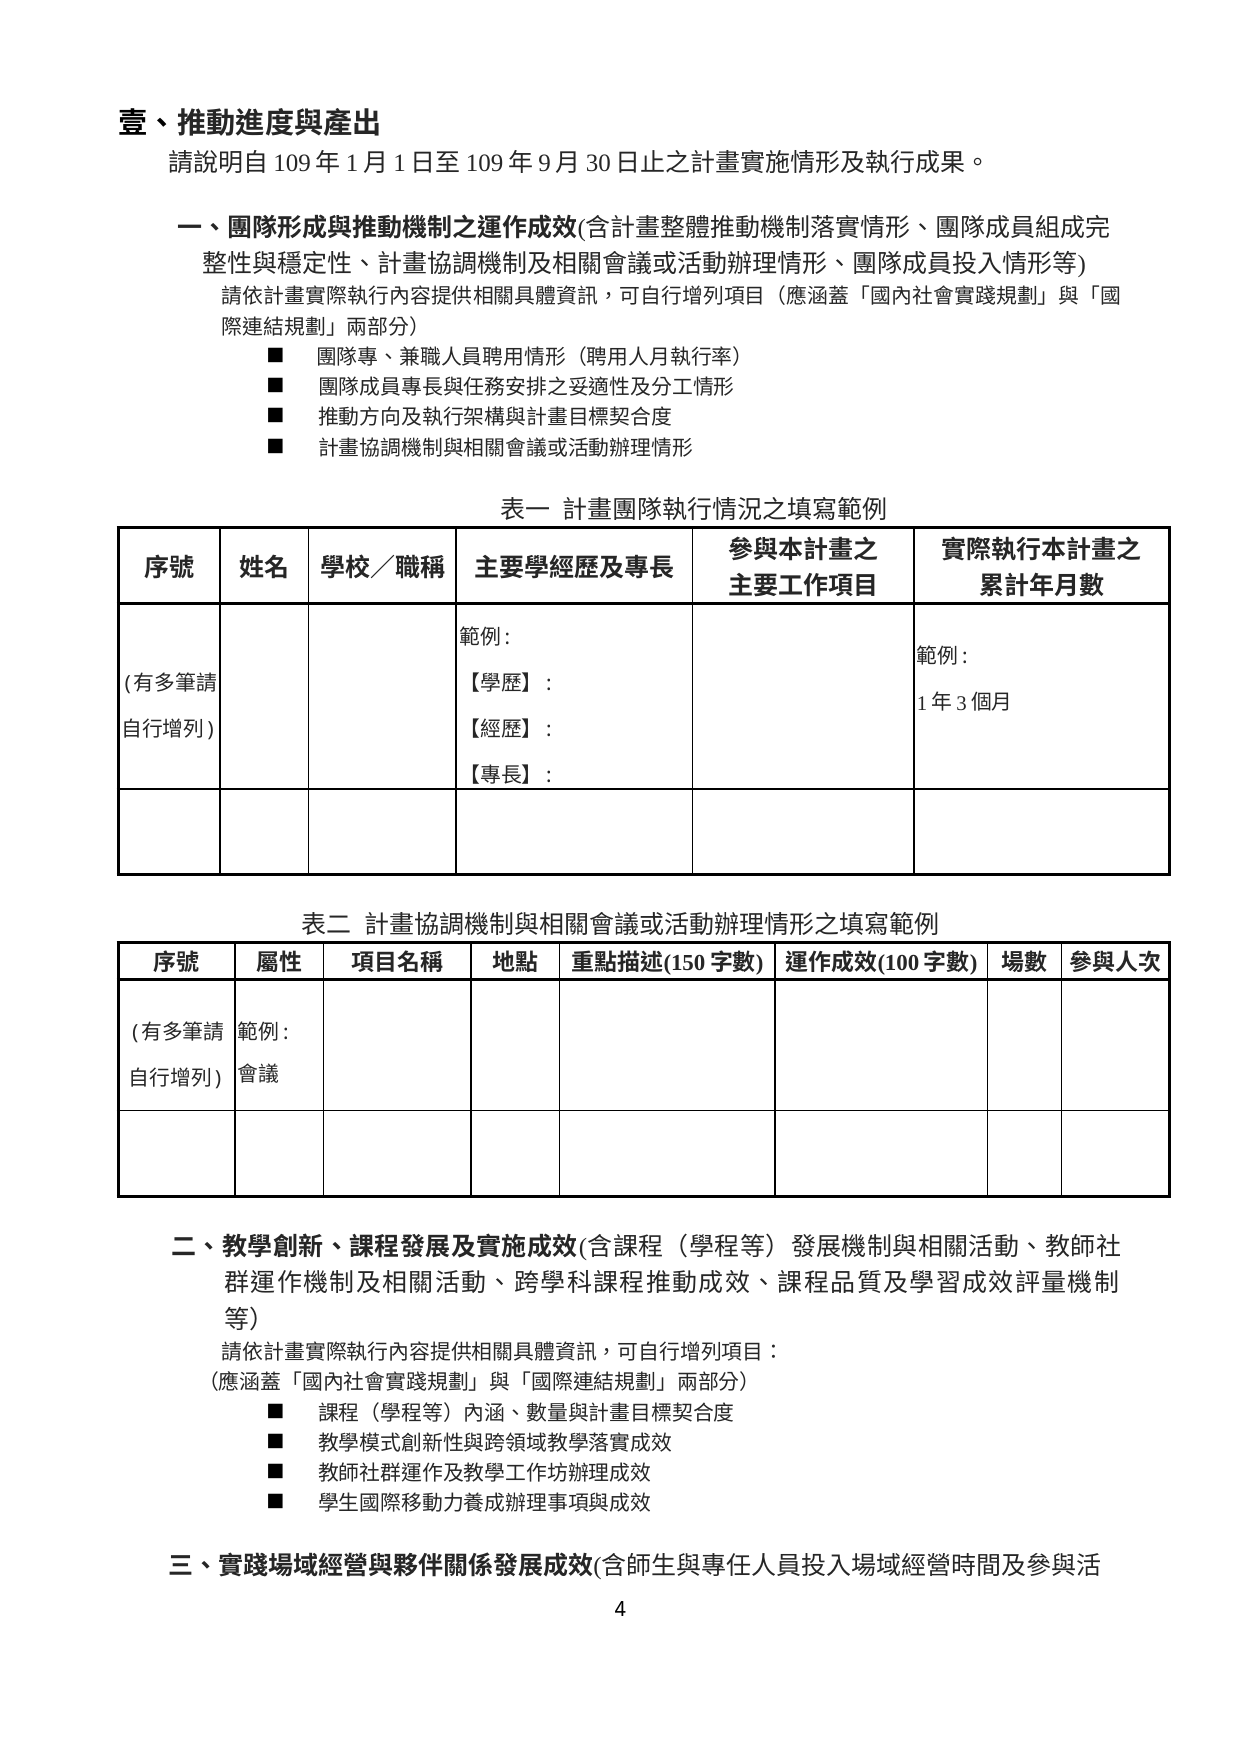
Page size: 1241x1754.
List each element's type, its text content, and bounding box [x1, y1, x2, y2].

text 請說明自109年1月1日至109年9月30日止之計畫實施情形及執行成果。 [168, 142, 1122, 178]
text 請依計畫實際執行內容提供相關具體資訊，可自行增列項目： [222, 1335, 1122, 1366]
table_cell [221, 790, 308, 873]
list 推動進度與產出 [118, 100, 1122, 142]
table_cell [472, 981, 559, 1110]
table_cell 範例: 1年3個月 [915, 605, 1168, 788]
list 一、團隊形成與推動機制之運作成效(含計畫整體推動機制落實情形、團隊成員組成完 [177, 207, 1122, 243]
list 計畫協調機制與相關會議或活動辦理情形 [266, 431, 1122, 461]
table_cell 範例: 【學歷】: 【經歷】: 【專長】: [457, 605, 692, 788]
table_header 序號 [120, 529, 219, 602]
table_header 項目名稱 [324, 944, 470, 977]
list 團隊專、兼職人員聘用情形（聘用人月執行率） [266, 340, 1122, 370]
table_header 主要學經歷及專長 [457, 529, 692, 602]
list 教師社群運作及教學工作坊辦理成效 [266, 1456, 1122, 1486]
table_header 學校／職稱 [309, 529, 455, 602]
table_cell [324, 981, 470, 1110]
table_cell [693, 605, 913, 788]
table_cell [236, 1111, 323, 1195]
list 學生國際移動力養成辦理事項與成效 [266, 1486, 1122, 1517]
table_cell [1062, 1111, 1168, 1195]
text 二、教學創新、課程發展及實施成效(含課程（學程等）發展機制與相關活動、教師社群運作機制及相關活動、跨學科課程推動成效、課程品質及學習成效評量機制等） [171, 1227, 1122, 1335]
table_header 重點描述(150字數) [560, 944, 774, 977]
table_header 姓名 [221, 529, 308, 602]
text 請依計畫實際執行內容提供相關具體資訊，可自行增列項目（應涵蓋「國內社會實踐規劃」與「國際連結規劃」兩部分） [222, 280, 1122, 340]
table_cell [457, 790, 692, 873]
list 團隊成員專長與任務安排之妥適性及分工情形 [266, 370, 1122, 401]
table_cell [324, 1111, 470, 1195]
table_cell [309, 605, 455, 788]
table_header 屬性 [236, 944, 323, 977]
list 整性與穩定性、計畫協調機制及相關會議或活動辦理情形、團隊成員投入情形等) [177, 243, 1122, 280]
table_cell [560, 1111, 774, 1195]
list 教學模式創新性與跨領域教學落實成效 [266, 1426, 1122, 1456]
text 表一 計畫團隊執行情況之填寫範例 [266, 490, 1122, 526]
table_header 場數 [988, 944, 1061, 977]
table_cell [988, 1111, 1061, 1195]
list 三、實踐場域經營與夥伴關係發展成效(含師生與專任人員投入場域經營時間及參與活 [168, 1545, 1122, 1582]
table_cell [776, 1111, 987, 1195]
table_cell [221, 605, 308, 788]
table_cell [309, 790, 455, 873]
table_cell (有多筆請自行增列) [120, 981, 234, 1110]
table_cell [776, 981, 987, 1110]
table_cell [693, 790, 913, 873]
text （應涵蓋「國內社會實踐規劃」與「國際連結規劃」兩部分） [118, 1366, 1122, 1396]
table_cell [915, 790, 1168, 873]
table_header 地點 [472, 944, 559, 977]
table_cell (有多筆請自行增列) [120, 605, 219, 788]
table_header 運作成效(100字數) [776, 944, 987, 977]
table_header 序號 [120, 944, 234, 977]
table_cell [1062, 981, 1168, 1110]
list 課程（學程等）內涵、數量與計畫目標契合度 [266, 1396, 1122, 1426]
table_cell [120, 1111, 234, 1195]
text 表二 計畫協調機制與相關會議或活動辦理情形之填寫範例 [118, 905, 1122, 941]
table_cell 範例: 會議 [236, 981, 323, 1110]
table_header 參與本計畫之 主要工作項目 [693, 529, 913, 602]
table_header 參與人次 [1062, 944, 1168, 977]
table_cell [472, 1111, 559, 1195]
list 推動方向及執行架構與計畫目標契合度 [266, 401, 1122, 431]
table_cell [988, 981, 1061, 1110]
table_cell [120, 790, 219, 873]
table_header 實際執行本計畫之 累計年月數 [915, 529, 1168, 602]
table_cell [560, 981, 774, 1110]
